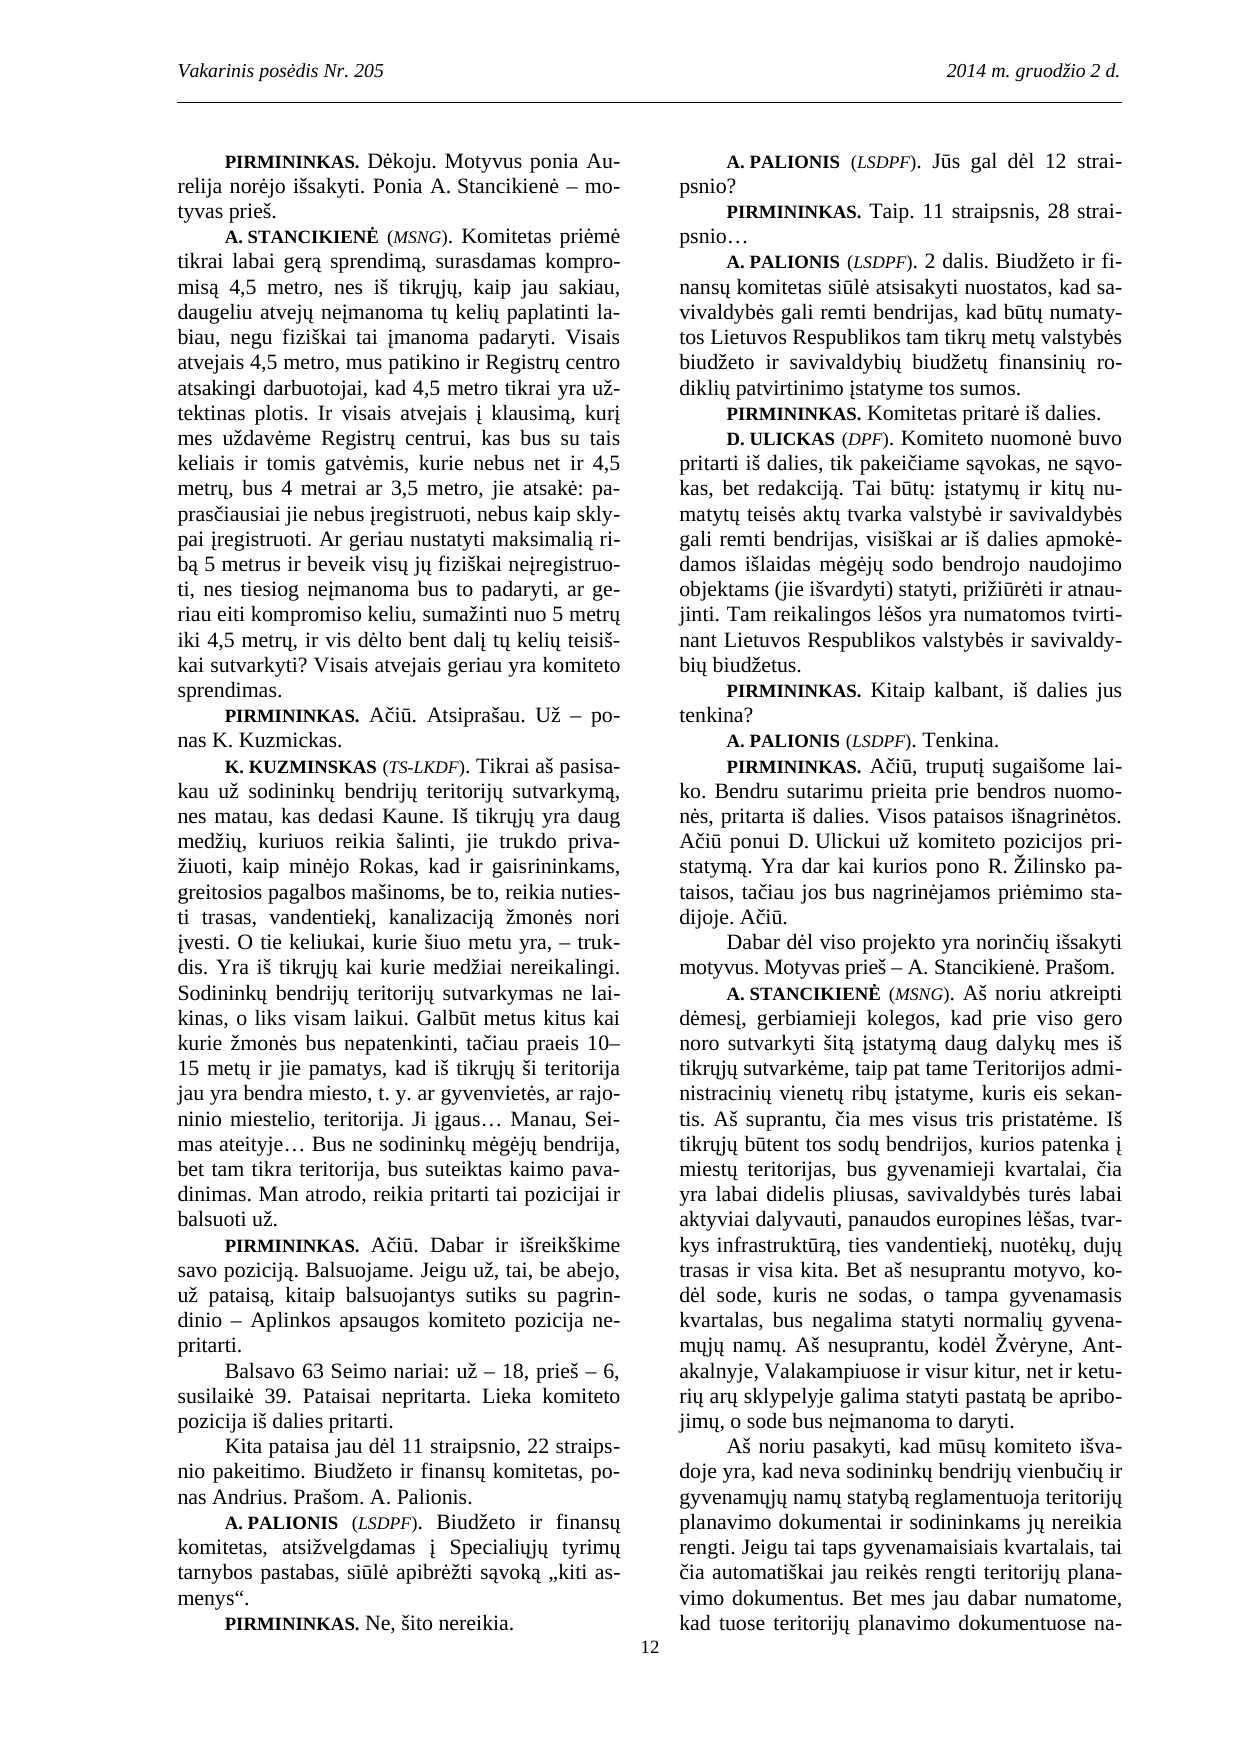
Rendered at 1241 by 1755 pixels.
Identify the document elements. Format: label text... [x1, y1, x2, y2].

text A. PALIONIS (LSDPF). Jūs gal dėl 12 strai­psnio? [679, 148, 1122, 198]
text A. STANCIKIENĖ (MSNG). Ko­mi­te­tas pri­ėmė tik­rai la­bai ge­rą spren­di­mą, su­ras­da­mas kom­pro­mi­są 4,5 met­ro, nes iš tik­rų­jų, kaip jau sa­kiau, dau­ge­liu at­ve­jų ne­įma­no­ma tų ke­lių pa­pla­tin­ti la­biau, ne­gu fi­ziš­kai tai įma­no­ma pa­da­ry­ti. Vi­sais at­ve­jais 4,5 met­ro, mus pa­ti­ki­no ir Re­gist­rų cen­tro at­sa­kin­gi dar­buo­to­jai, kad 4,5 met­ro tik­rai yra už­tek­ti­nas plo­tis. Ir vi­sais at­ve­jais į klau­si­mą, ku­rį mes už­da­vė­me Re­gist­rų cen­trui, kas bus su tais ke­liais ir to­mis gat­vė­mis, ku­rie ne­bus net ir 4,5 met­rų, bus 4 met­rai ar 3,5 met­ro, jie at­sa­kė: pa­pras­čiau­siai jie ne­bus įre­gist­ruo­ti, ne­bus kaip skly­pai įre­gist­ruo­ti. Ar ge­riau nu­sta­ty­ti mak­si­ma­lią ri­bą 5 met­rus ir be­veik vi­sų jų fi­ziš­kai ne­įre­gist­ruo­ti, nes tie­siog ne­įma­no­ma bus to pa­da­ry­ti, ar ge­riau ei­ti kom­pro­mi­so ke­liu, su­ma­žin­ti nuo 5 met­rų iki 4,5 met­rų, ir vis dėl­to bent da­lį tų ke­lių tei­siš­kai su­tvar­ky­ti? Vi­sais at­ve­jais ge­riau yra ko­mi­te­to spren­di­mas. [177, 223, 620, 702]
text Ki­ta pa­tai­sa jau dėl 11 straips­nio, 22 straips­nio pa­kei­ti­mo. Biu­dže­to ir fi­nan­sų ko­mi­te­tas, po­nas An­drius. Pra­šom. A. Pa­lio­nis. [177, 1433, 620, 1509]
text D. ULICKAS (DPF). Ko­mi­te­to nuo­mo­nė bu­vo pri­tar­ti iš da­lies, tik pa­kei­čia­me są­vo­kas, ne są­vo­kas, bet re­dak­ci­ją. Tai bū­tų: įsta­ty­mų ir ki­tų nu­ma­ty­tų tei­sės ak­tų tvar­ka vals­ty­bė ir sa­vi­val­dy­bės ga­li rem­ti ben­dri­jas, vi­siš­kai ar iš da­lies ap­mo­kė­da­mos iš­lai­das mė­gė­jų so­do ben­dro­jo nau­do­ji­mo ob­jek­tams (jie iš­var­dy­ti) sta­ty­ti, pri­žiū­rė­ti ir at­nau­jin­ti. Tam rei­ka­lin­gos lė­šos yra nu­ma­to­mos tvir­ti­nant Lie­tu­vos Res­pub­li­kos vals­ty­bės ir sa­vi­val­dy­bių biu­dže­tus. [679, 425, 1122, 677]
text PIRMININKAS. Ačiū. At­si­pra­šau. Už – po­nas K. Kuz­mic­kas. [177, 702, 620, 753]
text PIRMININKAS. Ačiū, tru­pu­tį su­gai­šo­me lai­ko. Ben­dru su­ta­ri­mu pri­ei­ta prie ben­dros nuo­mo­nės, pri­tar­ta iš da­lies. Vi­sos pa­tai­sos iš­nag­ri­nė­tos. Ačiū po­nui D. Ulic­kui už ko­mi­te­to po­zi­ci­jos pri­sta­ty­mą. Yra dar kai ku­rios po­no R. Ži­lins­ko pa­tai­sos, ta­čiau jos bus nag­ri­nė­ja­mos pri­ėmi­mo sta­di­jo­je. Ačiū. [679, 753, 1122, 929]
text PIRMININKAS. Ki­taip kal­bant, iš da­lies jus ten­ki­na? [679, 677, 1122, 727]
text A. PALIONIS (LSDPF). 2 da­lis. Biu­dže­to ir fi­nan­sų ko­mi­te­tas siū­lė at­si­sa­ky­ti nuo­sta­tos, kad sa­vi­val­dy­bės ga­li rem­ti ben­dri­jas, kad bū­tų nu­ma­ty­tos Lie­tu­vos Res­pub­li­kos tam tik­rų me­tų vals­ty­bės biu­dže­to ir sa­vi­val­dy­bių biu­dže­tų fi­nan­si­nių ro­dik­lių pa­tvir­ti­ni­mo įsta­ty­me tos su­mos. [679, 248, 1122, 400]
text PIRMININKAS. Ne, ši­to ne­rei­kia. [177, 1610, 620, 1635]
text PIRMININKAS. Taip. 11 straips­nis, 28 strai­ps­nio… [679, 198, 1122, 248]
text Aš no­riu pa­sa­ky­ti, kad mū­sų ko­mi­te­to iš­va­do­je yra, kad ne­va so­di­nin­kų ben­dri­jų vien­bu­čių ir gy­ve­na­mų­jų na­mų sta­ty­bą reg­la­men­tuo­ja te­ri­to­ri­jų pla­na­vi­mo do­ku­men­tai ir so­di­nin­kams jų ne­rei­kia reng­ti. Jei­gu tai taps gy­ve­na­mai­siais kvar­ta­lais, tai čia au­to­ma­tiš­kai jau rei­kės reng­ti te­ri­to­ri­jų pla­na­vi­mo do­ku­men­tus. Bet mes jau da­bar nu­ma­to­me, kad tuo­se te­ri­to­ri­jų pla­na­vi­mo do­ku­men­tuo­se na­ [679, 1433, 1122, 1635]
text A. PALIONIS (LSDPF). Ten­ki­na. [679, 727, 1122, 753]
text Bal­sa­vo 63 Sei­mo na­riai: už – 18, prieš – 6, su­si­lai­kė 39. Pa­tai­sai ne­pri­tar­ta. Lie­ka ko­mi­te­to po­zi­ci­ja iš da­lies pri­tar­ti. [177, 1358, 620, 1433]
text PIRMININKAS. Ko­mi­te­tas pri­tarė iš da­lies. [679, 400, 1122, 425]
text Da­bar dėl vi­so pro­jek­to yra no­rin­čių iš­sa­ky­ti mo­ty­vus. Mo­ty­vas prieš – A. Stan­ci­kie­nė. Pra­šom. [679, 929, 1122, 979]
text A. PALIONIS (LSDPF). Biu­dže­to ir fi­nan­sų ko­mi­te­tas, at­si­žvelg­da­mas į Spe­cia­lių­jų ty­ri­mų tar­ny­bos pa­sta­bas, siū­lė api­brėž­ti są­vo­ką „ki­ti as­me­nys“. [177, 1509, 620, 1610]
text PIRMININKAS. Ačiū. Da­bar ir iš­reikš­ki­me sa­vo po­zi­ci­ją. Bal­suo­ja­me. Jei­gu už, tai, be abe­jo, už pa­tai­są, ki­taip bal­suo­jan­tys su­tiks su pa­grin­dinio – Ap­lin­kos ap­sau­gos ko­mi­te­to po­zi­ci­ja ne­pri­tar­ti. [177, 1232, 620, 1358]
text A. STANCIKIENĖ (MSNG). Aš no­riu at­kreip­ti dė­me­sį, ger­bia­mie­ji ko­le­gos, kad prie vi­so ge­ro no­ro su­tvar­ky­ti ši­tą įsta­ty­mą daug da­ly­kų mes iš tik­rų­jų su­tvar­kė­me, taip pat ta­me Te­ri­to­ri­jos ad­mi­nist­ra­ci­nių vie­ne­tų ri­bų įsta­ty­me, ku­ris eis se­kan­tis. Aš su­pran­tu, čia mes vi­sus tris pri­sta­tė­me. Iš tik­rų­jų bū­tent tos so­dų ben­dri­jos, ku­rios pa­ten­ka į mies­tų te­ri­to­ri­jas, bus gy­ve­na­mie­ji kvar­ta­lai, čia yra la­bai di­de­lis pliu­sas, sa­vi­val­dy­bės tu­rės la­bai ak­ty­viai da­ly­vau­ti, pa­nau­dos eu­ro­pi­nes lė­šas, tvar­kys in­fra­struk­tū­rą, ties van­den­tie­kį, nuo­tė­kų, du­jų tra­sas ir vi­sa ki­ta. Bet aš ne­su­pran­tu mo­ty­vo, ko­dėl so­de, ku­ris ne so­das, o tam­pa gy­ve­na­ma­sis kvar­ta­las, bus ne­ga­li­ma sta­ty­ti nor­ma­lių gy­ve­na­mų­jų na­mų. Aš ne­su­pran­tu, ko­dėl Žvė­ry­ne, Ant­akal­ny­je, Va­la­kam­piuo­se ir vi­sur ki­tur, net ir ke­tu­rių arų skly­pe­ly­je ga­li­ma sta­ty­ti pa­sta­tą be ap­ri­bo­ji­mų, o so­de bus ne­įma­no­ma to da­ry­ti. [679, 979, 1122, 1433]
text PIRMININKAS. Dė­ko­ju. Mo­ty­vus po­nia Au­re­li­ja no­rė­jo iš­sa­ky­ti. Po­nia A. Stan­ci­kie­nė – mo­ty­vas prieš. [177, 148, 620, 223]
text K. KUZMINSKAS (TS-LKDF). Tik­rai aš pa­si­sa­kau už so­di­nin­kų ben­dri­jų te­ri­to­ri­jų su­tvar­ky­mą, nes ma­tau, kas de­da­si Kau­ne. Iš tik­rų­jų yra daug me­džių, ku­riuos rei­kia ša­lin­ti, jie truk­do pri­va­žiuo­ti, kaip mi­nė­jo Ro­kas, kad ir gais­ri­nin­kams, grei­to­sios pa­gal­bos ma­ši­noms, be to, rei­kia nu­ties­ti tra­sas, van­den­tie­kį, ka­na­li­za­ci­ją žmo­nės no­ri įves­ti. O tie ke­liu­kai, ku­rie šiuo me­tu yra, – truk­dis. Yra iš tik­rų­jų kai ku­rie me­džiai ne­rei­ka­lin­gi. So­di­nin­kų ben­dri­jų te­ri­to­ri­jų su­tvar­ky­mas ne lai­ki­nas, o liks vi­sam lai­kui. Gal­būt me­tus ki­tus kai ku­rie žmo­nės bus ne­pa­ten­kin­ti, ta­čiau pra­eis 10–15 me­tų ir jie pa­ma­tys, kad iš tik­rų­jų ši te­ri­to­ri­ja jau yra ben­dra mies­to, t. y. ar gy­ven­vie­tės, ar ra­jo­ni­nio mies­te­lio, te­ri­to­ri­ja. Ji įgaus… Ma­nau, Sei­mas at­ei­ty­je… Bus ne so­di­nin­kų mė­gė­jų ben­dri­ja, bet tam tik­ra te­ri­to­ri­ja, bus su­teik­tas kai­mo pa­va­di­ni­mas. Man at­ro­do, rei­kia pri­tar­ti tai po­zi­ci­jai ir bal­suo­ti už. [177, 753, 620, 1232]
